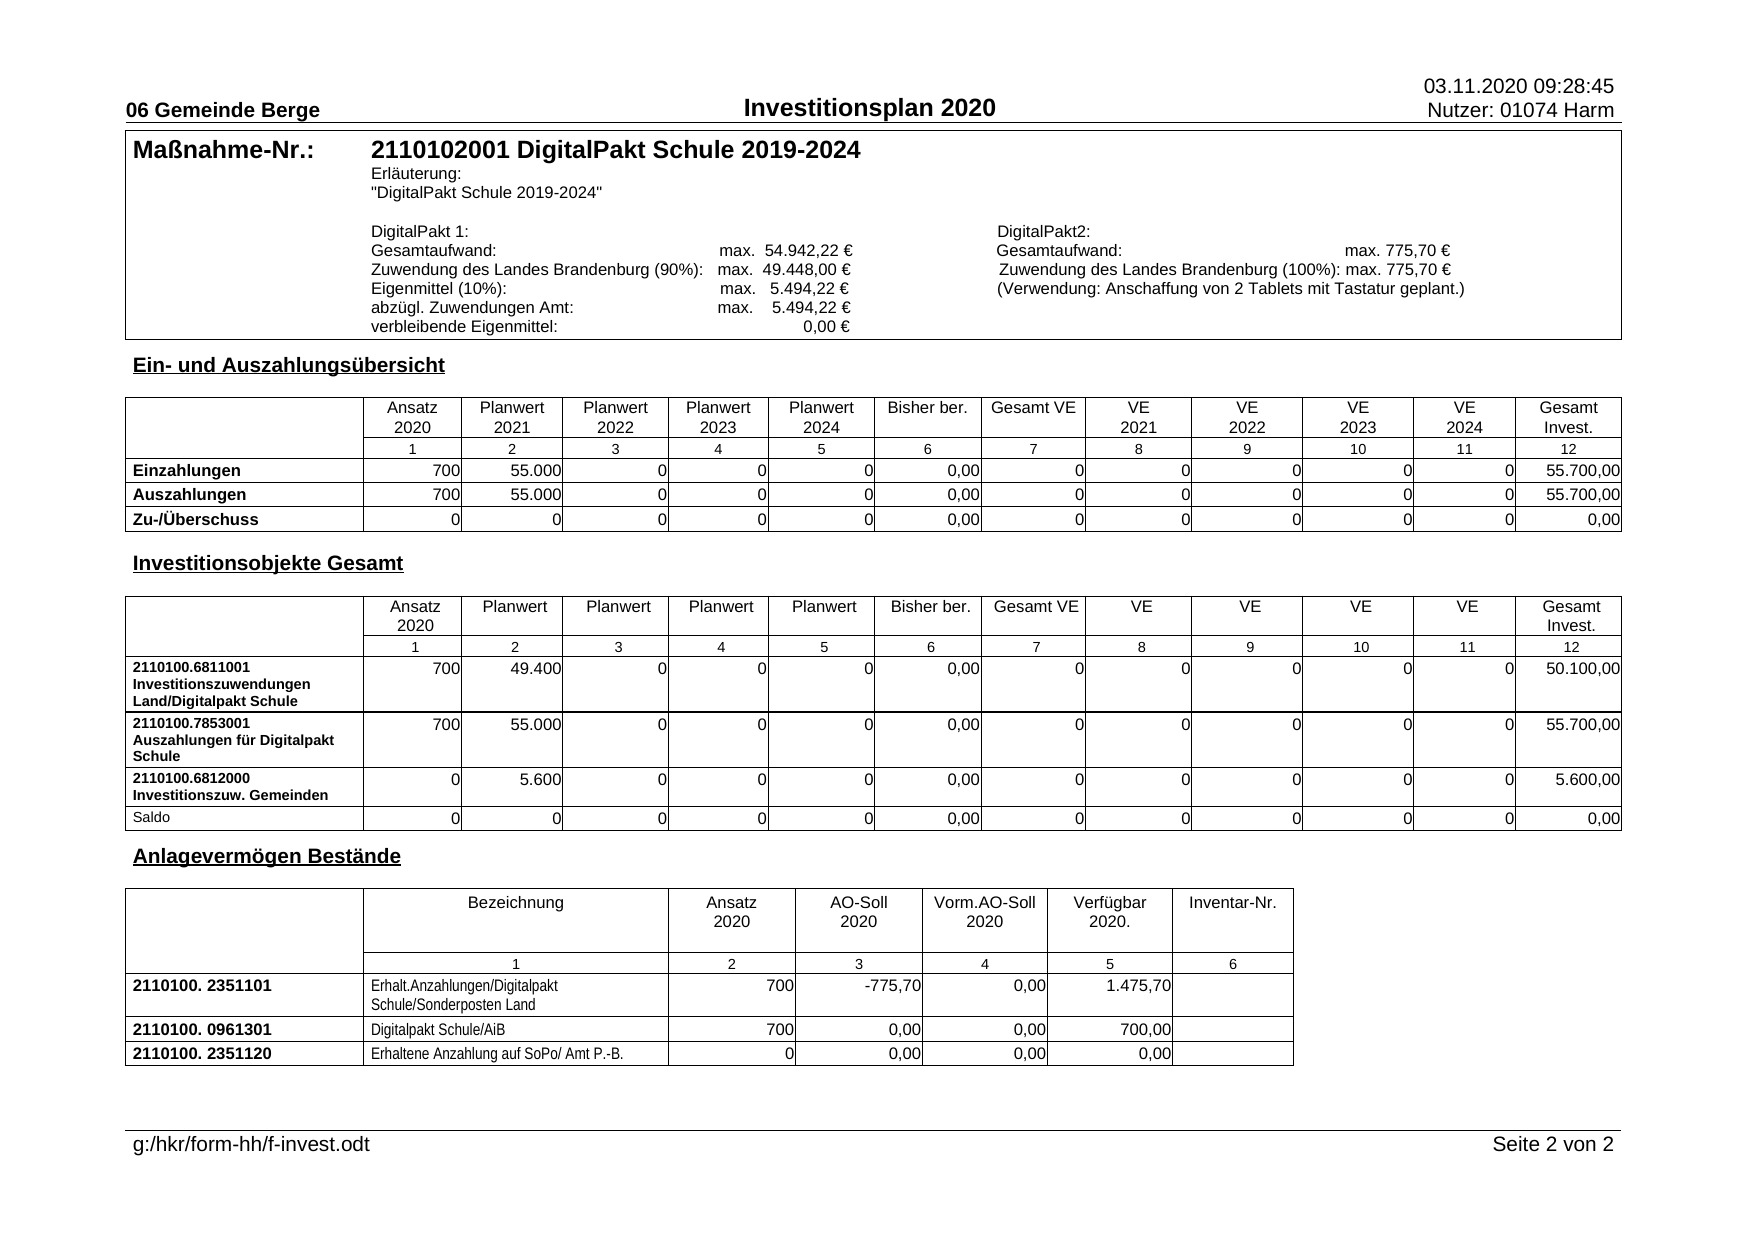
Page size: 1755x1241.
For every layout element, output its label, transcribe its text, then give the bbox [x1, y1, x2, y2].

table_cell [1515, 1065, 1615, 1089]
table_cell 0 [982, 483, 1085, 506]
table_cell 0 [1192, 459, 1302, 482]
table_cell 0 [563, 459, 668, 482]
table_cell 0 [769, 713, 874, 767]
table_cell 0,00 [796, 1042, 922, 1065]
table_cell 49.400 [462, 657, 562, 711]
table_cell 0 [563, 657, 668, 711]
table_cell 0 [1303, 807, 1413, 830]
table_cell Gesamt VE [982, 597, 1085, 635]
table_cell [1615, 1041, 1621, 1065]
table_cell 0 [563, 483, 668, 506]
table_cell [1356, 952, 1404, 973]
table_cell 0 [563, 807, 668, 830]
table_cell Gesamt Invest. [1516, 597, 1621, 635]
table_cell [1405, 1016, 1515, 1041]
table_cell [1615, 1065, 1621, 1089]
table_cell 55.000 [462, 459, 562, 482]
table_cell [126, 597, 363, 635]
table_cell [1615, 888, 1621, 952]
table_cell [1294, 952, 1356, 973]
table_cell 2110100. 2351101 [126, 974, 363, 1016]
table_cell 0 [1414, 507, 1515, 531]
table_cell 5.600 [462, 768, 562, 806]
table_cell 0 [1086, 768, 1191, 806]
table_cell [125, 1066, 363, 1089]
table_cell VE [1303, 597, 1413, 635]
table_cell Planwert [669, 597, 768, 635]
table_cell [126, 635, 363, 656]
table_cell 0 [669, 768, 768, 806]
table_cell 0 [982, 768, 1085, 806]
table_cell Maßnahme-Nr.: [126, 131, 363, 336]
table_cell 0 [1086, 657, 1191, 711]
table_cell [1173, 974, 1293, 1016]
table_cell [668, 1066, 795, 1089]
table_cell 0 [669, 1042, 795, 1065]
table_cell [1294, 973, 1356, 1016]
table_cell 0 [563, 768, 668, 806]
table_cell [1515, 1016, 1615, 1041]
table_cell VE 2022 [1192, 398, 1302, 437]
table_cell 0 [1303, 483, 1413, 506]
table_cell 6 [1173, 953, 1293, 973]
table_cell 0 [364, 507, 461, 531]
table_cell [126, 889, 363, 952]
table_cell [563, 532, 668, 538]
table_cell 0 [1192, 507, 1302, 531]
table_cell [1294, 1065, 1356, 1089]
table_cell 0 [462, 507, 562, 531]
table_cell 0 [1303, 768, 1413, 806]
table_cell 0 [982, 507, 1085, 531]
table_cell Investitionsobjekte Gesamt [125, 538, 1621, 596]
table_cell 0 [669, 507, 768, 531]
table_cell [1356, 888, 1404, 952]
table_cell 4 [669, 438, 768, 457]
table_cell Planwert 2024 [769, 398, 874, 437]
table_cell 0 [1086, 459, 1191, 482]
table_cell [1356, 973, 1404, 1016]
table_cell 0 [1192, 483, 1302, 506]
table_cell 0,00 [875, 807, 981, 830]
table_cell 0 [1086, 713, 1191, 767]
table_cell 0,00 [923, 974, 1047, 1016]
table_cell 700 [364, 713, 461, 767]
table_cell 0,00 [875, 483, 981, 506]
table_cell 0,00 [875, 657, 981, 711]
table_cell 0,00 [1516, 807, 1621, 830]
table_cell Inventar-Nr. [1173, 889, 1293, 952]
table_cell [125, 532, 363, 538]
table_cell 0 [1192, 807, 1302, 830]
table_cell [126, 437, 363, 457]
table_cell 50.100,00 [1516, 657, 1621, 711]
table_cell [1615, 1016, 1621, 1041]
table_cell 4 [669, 636, 768, 656]
table_cell 11 [1414, 438, 1515, 457]
table_cell 55.700,00 [1516, 713, 1621, 767]
table_cell 7 [982, 438, 1085, 457]
table_cell Zu-/Überschuss [126, 507, 363, 531]
table_cell 0 [1086, 507, 1191, 531]
table_cell 0,00 [875, 713, 981, 767]
table_cell 2110102001 DigitalPakt Schule 2019-2024 Erläuterung: "DigitalPakt Schule 2019-2024" DigitalPakt 1: DigitalPakt2: Gesamtaufwand: max. 54.942,22 € Gesamtaufwand: max. 775,70 € Zuwendung des Landes Brandenburg (90%): max. 49.448,00 € Zuwendung des Landes Brandenburg (100%): max. 775,70 € Eigenmittel (10%): max. 5.494,22 € (Verwendung: Anschaffung von 2 Tablets mit Tastatur geplant.) abzügl. Zuwendungen Amt: max. 5.494,22 € verbleibende Eigenmittel: 0,00 € [364, 131, 1621, 336]
table_cell Ansatz 2020 [364, 597, 461, 635]
table_cell 0 [769, 807, 874, 830]
table_cell 55.700,00 [1516, 459, 1621, 482]
table_cell 2110100.6811001 Investitionszuwendungen Land/Digitalpakt Schule [126, 657, 363, 711]
table_cell 0 [669, 807, 768, 830]
table_cell [1086, 532, 1192, 538]
table_cell 2 [669, 953, 795, 973]
table_cell [461, 532, 563, 538]
table_cell 0,00 [796, 1017, 922, 1041]
table_cell Bisher ber. [875, 597, 981, 635]
table_cell Gesamt Invest. [1516, 398, 1621, 437]
table_cell [1173, 1066, 1293, 1089]
table_cell 0,00 [923, 1017, 1047, 1041]
table_cell 700 [669, 974, 795, 1016]
table_cell [1615, 973, 1621, 1016]
table_cell 0 [1414, 768, 1515, 806]
table_cell 0 [1303, 507, 1413, 531]
table_cell [1615, 831, 1621, 888]
table_cell 0 [982, 657, 1085, 711]
table_cell [1303, 532, 1414, 538]
table_cell 3 [563, 636, 668, 656]
table_cell [1405, 888, 1515, 952]
table_cell [875, 532, 981, 538]
table_cell 5 [769, 636, 874, 656]
table_cell 1 [364, 636, 461, 656]
table_cell 0 [669, 657, 768, 711]
table_cell 0 [462, 807, 562, 830]
table_cell 55.000 [462, 713, 562, 767]
table_cell Gesamt VE [982, 398, 1085, 437]
table_cell 700 [364, 483, 461, 506]
table_cell [1294, 1016, 1356, 1041]
table_cell 0 [982, 713, 1085, 767]
table_cell 0 [1414, 657, 1515, 711]
table_cell 0,00 [923, 1042, 1047, 1065]
table_cell 55.000 [462, 483, 562, 506]
table_cell Erhalt.Anzahlungen/Digitalpakt Schule/Sonderposten Land [364, 974, 668, 1016]
table_cell 0 [1414, 807, 1515, 830]
table_cell 7 [982, 636, 1085, 656]
table_cell [1405, 1041, 1515, 1065]
table_cell 0 [769, 657, 874, 711]
table_cell 3 [563, 438, 668, 457]
table_cell [126, 398, 363, 437]
table_cell [1515, 1041, 1615, 1065]
table_cell 8 [1086, 636, 1191, 656]
table_cell [795, 1066, 922, 1089]
table_cell Bisher ber. [875, 398, 981, 437]
table_cell Vorm.AO-Soll 2020 [923, 889, 1047, 952]
table_cell Planwert [462, 597, 562, 635]
table_cell 0,00 [1516, 507, 1621, 531]
table_cell [768, 532, 874, 538]
table_cell [1405, 1065, 1515, 1089]
table_cell Verfügbar 2020. [1048, 889, 1172, 952]
table_cell [1615, 952, 1621, 973]
table_cell VE 2023 [1303, 398, 1413, 437]
table_cell 0 [1192, 657, 1302, 711]
table_cell 0 [669, 713, 768, 767]
table_cell 0 [1086, 483, 1191, 506]
table_cell 6 [875, 636, 981, 656]
table_cell VE 2024 [1414, 398, 1515, 437]
table_cell VE 2021 [1086, 398, 1191, 437]
table_cell Planwert [563, 597, 668, 635]
table_cell 10 [1303, 438, 1413, 457]
table_cell 0 [1086, 807, 1191, 830]
table_cell 0 [669, 459, 768, 482]
table_cell 9 [1192, 438, 1302, 457]
table_cell Planwert 2021 [462, 398, 562, 437]
table_cell 0 [982, 459, 1085, 482]
table_cell 2110100. 0961301 [126, 1017, 363, 1041]
table_cell Auszahlungen [126, 483, 363, 506]
table_cell [1515, 973, 1615, 1016]
table_cell 3 [796, 953, 922, 973]
table_cell 0,00 [875, 768, 981, 806]
table_cell 5.600,00 [1516, 768, 1621, 806]
table_cell VE [1086, 597, 1191, 635]
table_cell Erhaltene Anzahlung auf SoPo/ Amt P.-B. [364, 1042, 668, 1065]
table_cell [1192, 532, 1303, 538]
table_cell [1515, 952, 1615, 973]
table_cell 5 [1048, 953, 1172, 973]
table_cell [1515, 532, 1621, 538]
table_cell [981, 532, 1086, 538]
table_cell Ansatz 2020 [364, 398, 461, 437]
table_cell 1 [364, 438, 461, 457]
table_cell VE [1192, 597, 1302, 635]
table_cell [668, 532, 768, 538]
table_cell 2 [462, 438, 562, 457]
table_cell 0 [563, 713, 668, 767]
table_cell VE [1414, 597, 1515, 635]
table_cell 0,00 [875, 459, 981, 482]
table_cell [1405, 952, 1515, 973]
table_cell 0 [1414, 459, 1515, 482]
table_cell Ein- und Auszahlungsübersicht [125, 340, 1621, 397]
table_cell 0,00 [1048, 1042, 1172, 1065]
table_cell 0 [1303, 713, 1413, 767]
table_cell 5 [769, 438, 874, 457]
table_cell 0 [1303, 459, 1413, 482]
table_cell -775,70 [796, 974, 922, 1016]
table_cell Planwert 2023 [669, 398, 768, 437]
table_cell 11 [1414, 636, 1515, 656]
table_cell 0 [669, 483, 768, 506]
table_cell 700 [669, 1017, 795, 1041]
table_cell [1414, 532, 1515, 538]
table_cell 0 [1192, 713, 1302, 767]
table_cell 8 [1086, 438, 1191, 457]
table_cell [1047, 1066, 1172, 1089]
table_cell 0 [563, 507, 668, 531]
table_cell Ansatz 2020 [669, 889, 795, 952]
table_cell 0 [769, 768, 874, 806]
table_cell [922, 1066, 1047, 1089]
table_cell [364, 532, 461, 538]
table_cell 4 [923, 953, 1047, 973]
table_cell 700,00 [1048, 1017, 1172, 1041]
table_cell [1173, 1017, 1293, 1041]
table_cell [1294, 1041, 1356, 1065]
table_cell 2110100.6812000 Investitionszuw. Gemeinden [126, 768, 363, 806]
table_cell Digitalpakt Schule/AiB [364, 1017, 668, 1041]
table_cell Anlagevermögen Bestände [125, 831, 1615, 888]
table_cell 0 [769, 459, 874, 482]
table_cell 9 [1192, 636, 1302, 656]
table_cell Einzahlungen [126, 459, 363, 482]
table_cell 0 [364, 768, 461, 806]
table_cell 700 [364, 657, 461, 711]
table_cell 1.475,70 [1048, 974, 1172, 1016]
table_cell Bezeichnung [364, 889, 668, 952]
table_cell 0 [1192, 768, 1302, 806]
table_cell [1356, 1065, 1404, 1089]
table_cell 0,00 [875, 507, 981, 531]
table_cell 0 [1414, 483, 1515, 506]
table_cell 0 [982, 807, 1085, 830]
table_cell [1356, 1041, 1404, 1065]
table_cell 12 [1516, 438, 1621, 457]
table_cell 2110100. 2351120 [126, 1042, 363, 1065]
table_cell [1173, 1042, 1293, 1065]
table_cell 12 [1516, 636, 1621, 656]
table_cell [1356, 1016, 1404, 1041]
table_cell 0 [1303, 657, 1413, 711]
table_cell [1515, 888, 1615, 952]
table_cell 10 [1303, 636, 1413, 656]
table_cell 700 [364, 459, 461, 482]
table_cell [1294, 888, 1356, 952]
table_cell [1405, 973, 1515, 1016]
table_cell 6 [875, 438, 981, 457]
table_cell AO-Soll 2020 [796, 889, 922, 952]
table_cell 2 [462, 636, 562, 656]
table_cell 0 [769, 507, 874, 531]
table_cell 0 [1414, 713, 1515, 767]
table_cell Saldo [126, 807, 363, 830]
table_cell 1 [364, 953, 668, 973]
table_cell Planwert 2022 [563, 398, 668, 437]
table_cell 55.700,00 [1516, 483, 1621, 506]
table_cell 0 [769, 483, 874, 506]
table_cell 2110100.7853001 Auszahlungen für Digitalpakt Schule [126, 713, 363, 767]
table_cell Planwert [769, 597, 874, 635]
table_cell [364, 1066, 668, 1089]
table_cell [126, 952, 363, 973]
table_cell 0 [364, 807, 461, 830]
